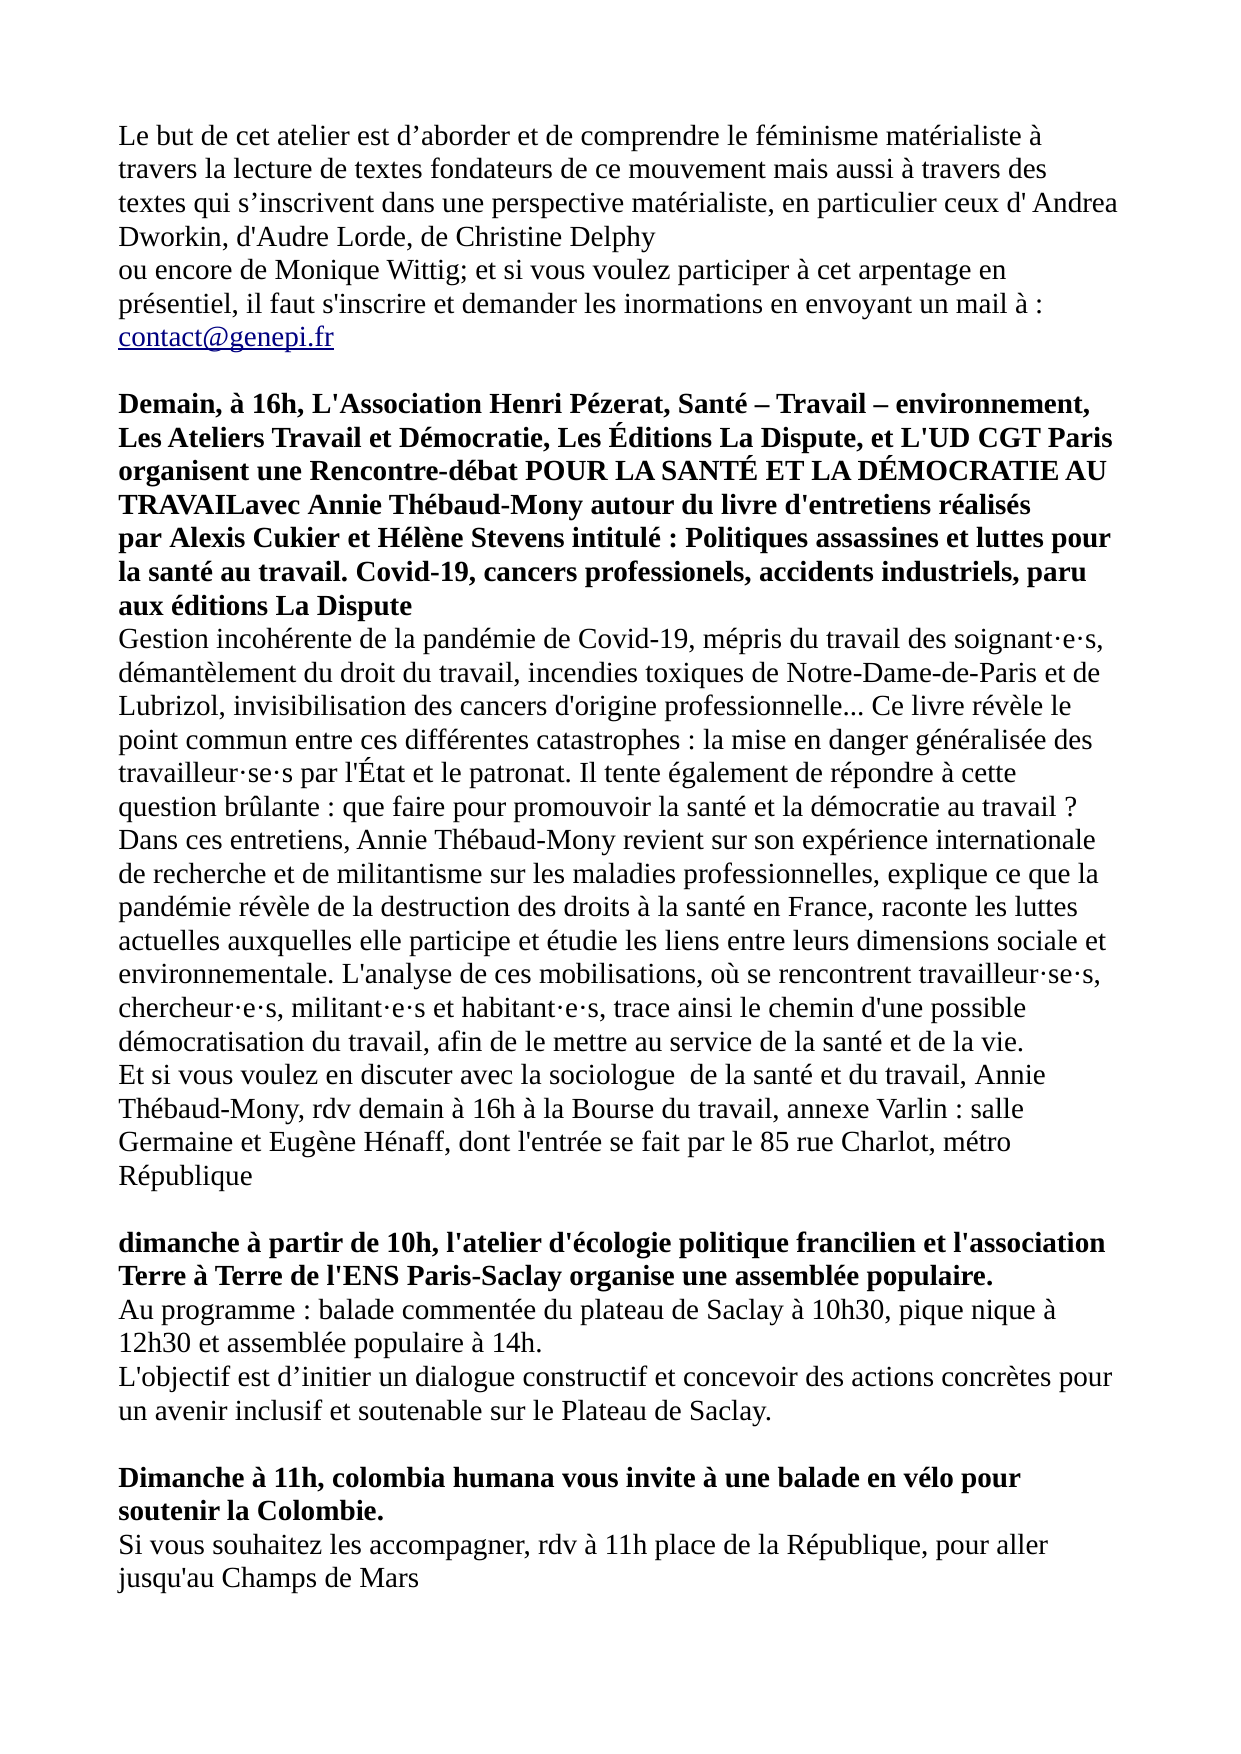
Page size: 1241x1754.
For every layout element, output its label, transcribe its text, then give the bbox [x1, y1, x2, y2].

text Le but de cet atelier est d’aborder et de comprendre le féminisme matérialiste à travers la lecture de textes fondateurs de ce mouvement mais aussi à travers des textes qui s’inscrivent dans une perspective matérialiste, en particulier ceux d' Andrea Dworkin, d'Audre Lorde, de Christine Delphy ou encore de Monique Wittig; et si vous voulez participer à cet arpentage en présentiel, il faut s'inscrire et demander les inormations en envoyant un mail à : contact@genepi.fr [118, 118, 1122, 353]
text Au programme : balade commentée du plateau de Saclay à 10h30, pique nique à 12h30 et assemblée populaire à 14h. [118, 1292, 1122, 1359]
text Gestion incohérente de la pandémie de Covid-19, mépris du travail des soignant·e·s, démantèlement du droit du travail, incendies toxiques de Notre-Dame-de-Paris et de Lubrizol, invisibilisation des cancers d'origine professionnelle... Ce livre révèle le point commun entre ces différentes catastrophes : la mise en danger généralisée des travailleur·se·s par l'État et le patronat. Il tente également de répondre à cette question brûlante : que faire pour promouvoir la santé et la démocratie au travail ? [118, 621, 1122, 822]
text Demain, à 16h, L'Association Henri Pézerat, Santé – Travail – environnement, Les Ateliers Travail et Démocratie, Les Éditions La Dispute, et L'UD CGT Paris organisent une Rencontre-débat POUR LA SANTÉ ET LA DÉMOCRATIE AU TRAVAILavec Annie Thébaud-Mony autour du livre d'entretiens réalisés par Alexis Cukier et Hélène Stevens intitulé : Politiques assassines et luttes pour la santé au travail. Covid-19, cancers professionels, accidents industriels, paru aux éditions La Dispute [118, 386, 1122, 621]
text Dimanche à 11h, colombia humana vous invite à une balade en vélo pour soutenir la Colombie. [118, 1460, 1122, 1527]
text dimanche à partir de 10h, l'atelier d'écologie politique francilien et l'association Terre à Terre de l'ENS Paris-Saclay organise une assemblée populaire. [118, 1225, 1122, 1292]
text Si vous souhaitez les accompagner, rdv à 11h place de la République, pour aller jusqu'au Champs de Mars [118, 1527, 1122, 1594]
text L'objectif est d’initier un dialogue constructif et concevoir des actions concrètes pour un avenir inclusif et soutenable sur le Plateau de Saclay. [118, 1359, 1122, 1426]
text Et si vous voulez en discuter avec la sociologue de la santé et du travail, Annie Thébaud-Mony, rdv demain à 16h à la Bourse du travail, annexe Varlin : salle Germaine et Eugène Hénaff, dont l'entrée se fait par le 85 rue Charlot, métro République [118, 1057, 1122, 1191]
text Dans ces entretiens, Annie Thébaud-Mony revient sur son expérience internationale de recherche et de militantisme sur les maladies professionnelles, explique ce que la pandémie révèle de la destruction des droits à la santé en France, raconte les luttes actuelles auxquelles elle participe et étudie les liens entre leurs dimensions sociale et environnementale. L'analyse de ces mobilisations, où se rencontrent travailleur·se·s, chercheur·e·s, militant·e·s et habitant·e·s, trace ainsi le chemin d'une possible démocratisation du travail, afin de le mettre au service de la santé et de la vie. [118, 822, 1122, 1057]
